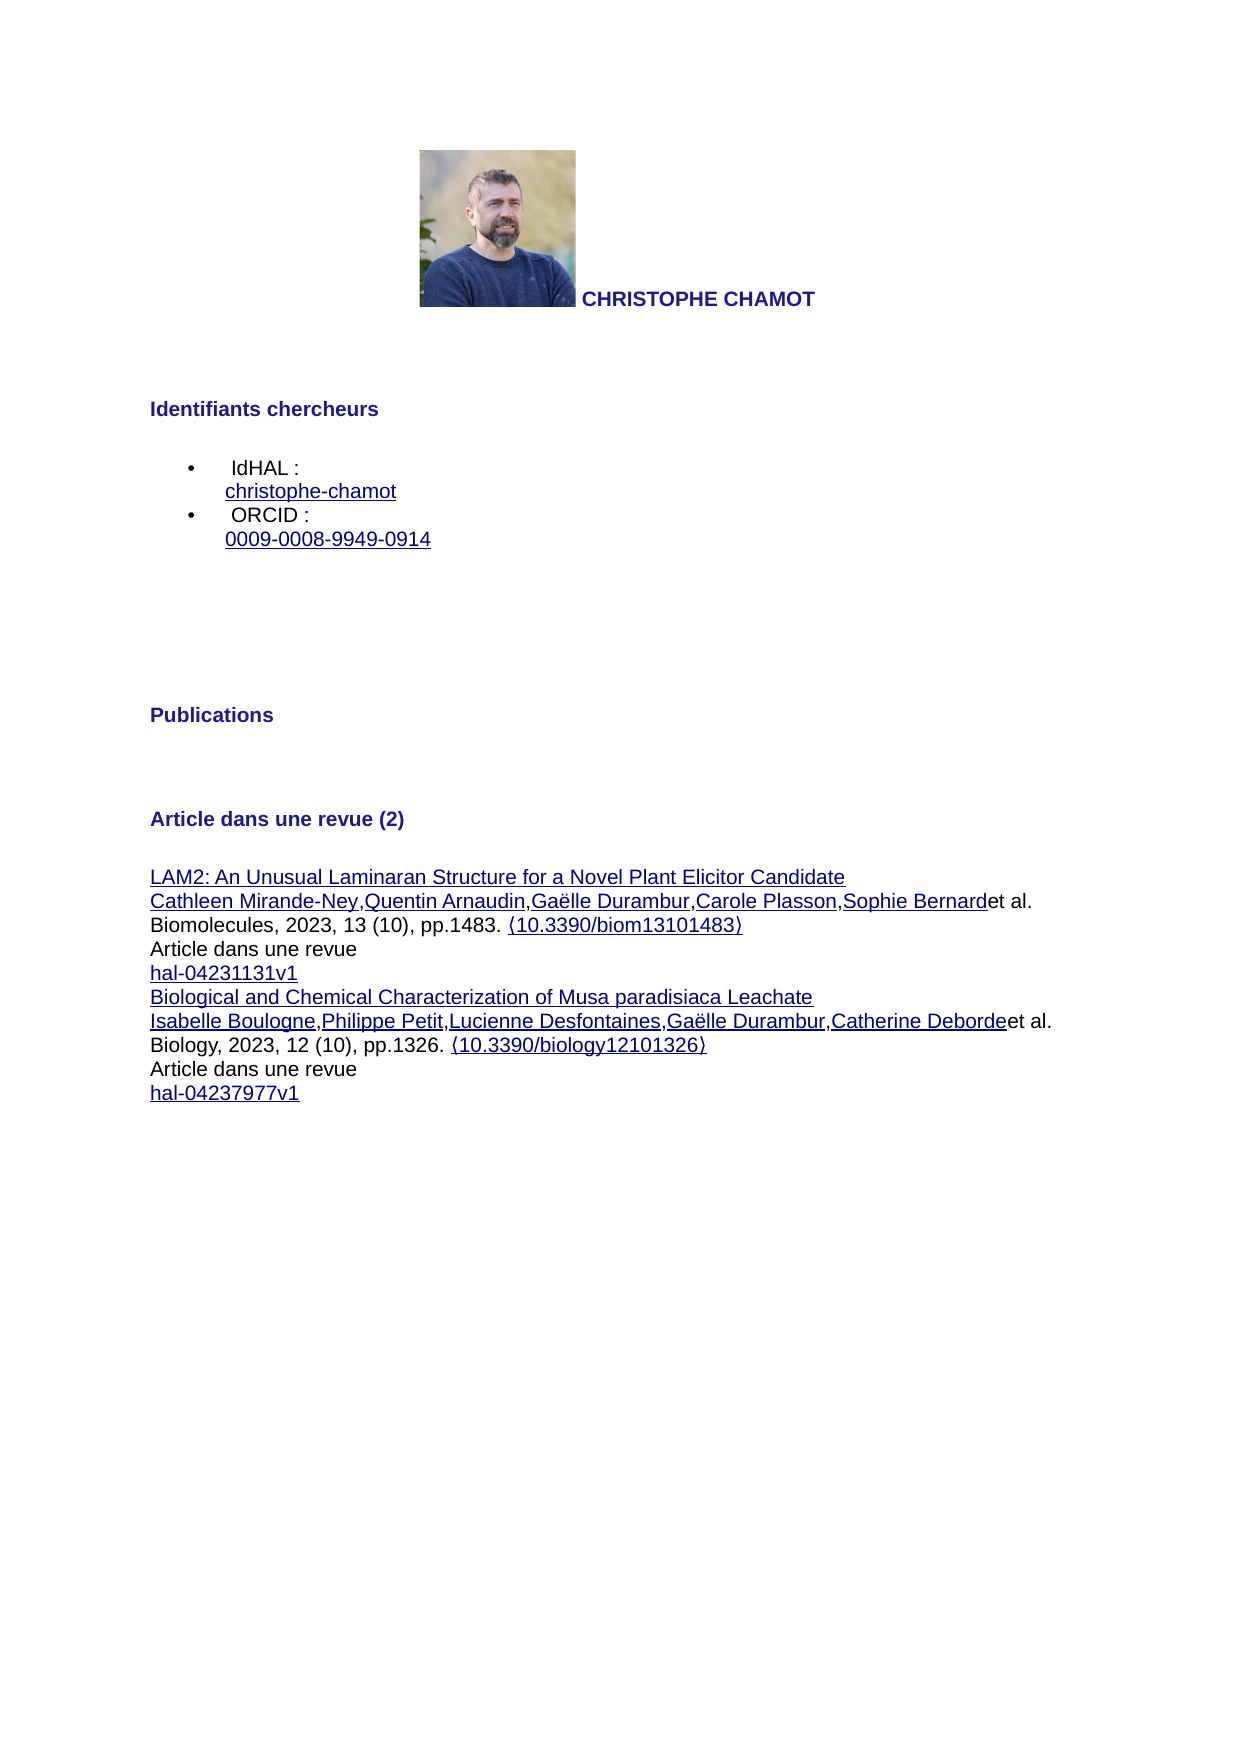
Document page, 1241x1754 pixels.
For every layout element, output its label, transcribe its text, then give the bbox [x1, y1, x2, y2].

subtitle Publications [150, 703, 1090, 727]
list ORCID : [187, 503, 1090, 527]
subtitle Identifiants chercheurs [150, 397, 1090, 421]
table_header LAM2: An Unusual Laminaran Structure for a Novel Plant Elicitor Candidate Cathleen Mirande-Ney,Quentin Arnaudin,Gaëlle Durambur,Carole Plasson,Sophie Bernardet al. Biomolecules, 2023, 13 (10), pp.1483. ⟨10.3390/biom13101483⟩ Article dans une revue hal-04231131v1 [150, 865, 1090, 984]
subtitle CHRISTOPHE CHAMOT [150, 150, 1090, 311]
list christophe-chamot [187, 479, 1090, 503]
list IdHAL : [187, 455, 1090, 479]
subtitle Article dans une revue (2) [150, 806, 1090, 830]
table_cell Biological and Chemical Characterization of Musa paradisiaca Leachate Isabelle Boulogne,Philippe Petit,Lucienne Desfontaines,Gaëlle Durambur,Catherine Debordeet al. Biology, 2023, 12 (10), pp.1326. ⟨10.3390/biology12101326⟩ Article dans une revue hal-04237977v1 [150, 985, 1090, 1104]
picture [419, 150, 576, 307]
list 0009-0008-9949-0914 [187, 527, 1090, 551]
